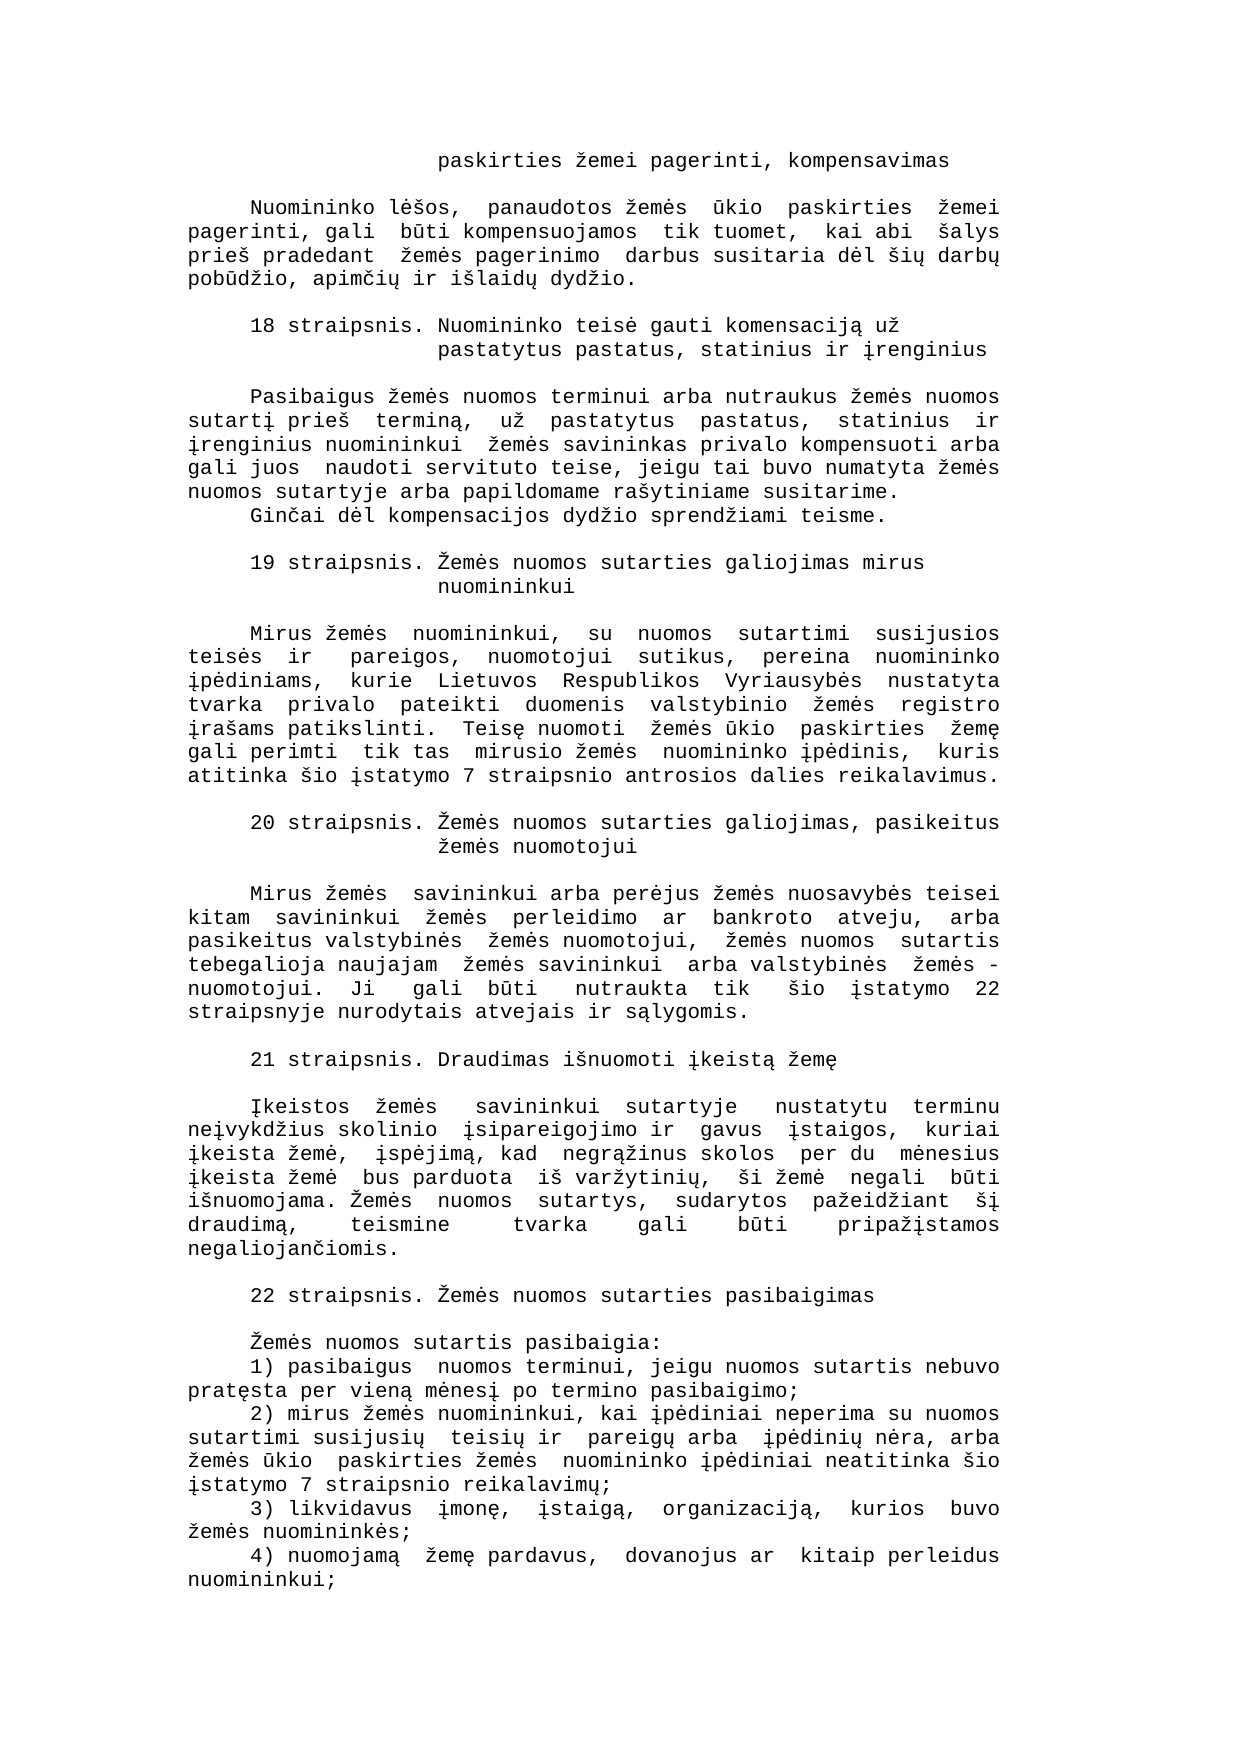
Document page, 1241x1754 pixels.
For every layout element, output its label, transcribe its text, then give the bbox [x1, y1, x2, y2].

text tvarka privalo pateikti duomenis valstybinio žemės registro [187, 694, 1053, 717]
text pratęsta per vieną mėnesį po termino pasibaigimo; [187, 1379, 1053, 1403]
text kitam savininkui žemės perleidimo ar bankroto atveju, arba [187, 907, 1053, 930]
text 3) likvidavus įmonę, įstaigą, organizaciją, kurios buvo [187, 1498, 1053, 1521]
text neįvykdžius skolinio įsipareigojimo ir gavus įstaigos, kuriai [187, 1119, 1053, 1143]
text žemės nuomotojui [187, 836, 1053, 859]
text Mirus žemės savininkui arba perėjus žemės nuosavybės teisei [187, 883, 1053, 907]
text Įkeistos žemės savininkui sutartyje nustatytu terminu [187, 1096, 1053, 1119]
text nuomininkui [187, 576, 1053, 599]
text teisės ir pareigos, nuomotojui sutikus, pereina nuomininko [187, 647, 1053, 670]
text paskirties žemei pagerinti, kompensavimas [187, 150, 1053, 174]
text pagerinti, gali būti kompensuojamos tik tuomet, kai abi šalys [187, 221, 1053, 244]
text straipsnyje nurodytais atvejais ir sąlygomis. [187, 1001, 1053, 1025]
text 20 straipsnis. Žemės nuomos sutarties galiojimas, pasikeitus [187, 812, 1053, 836]
text nuomininkui; [187, 1569, 1053, 1592]
text įkeista žemė, įspėjimą, kad negrąžinus skolos per du mėnesius [187, 1143, 1053, 1167]
text prieš pradedant žemės pagerinimo darbus susitaria dėl šių darbų [187, 244, 1053, 268]
text Nuomininko lėšos, panaudotos žemės ūkio paskirties žemei [187, 197, 1053, 221]
text 18 straipsnis. Nuomininko teisė gauti komensaciją už [187, 316, 1053, 339]
text 1) pasibaigus nuomos terminui, jeigu nuomos sutartis nebuvo [187, 1356, 1053, 1379]
text įpėdiniams, kurie Lietuvos Respublikos Vyriausybės nustatyta [187, 670, 1053, 694]
text draudimą, teismine tvarka gali būti pripažįstamos [187, 1214, 1053, 1238]
text pobūdžio, apimčių ir išlaidų dydžio. [187, 268, 1053, 292]
text tebegalioja naujajam žemės savininkui arba valstybinės žemės - [187, 954, 1053, 978]
text įstatymo 7 straipsnio reikalavimų; [187, 1474, 1053, 1498]
text žemės nuomininkės; [187, 1521, 1053, 1545]
text įrašams patikslinti. Teisę nuomoti žemės ūkio paskirties žemę [187, 717, 1053, 741]
text 19 straipsnis. Žemės nuomos sutarties galiojimas mirus [187, 552, 1053, 576]
text atitinka šio įstatymo 7 straipsnio antrosios dalies reikalavimus. [187, 765, 1053, 788]
text 21 straipsnis. Draudimas išnuomoti įkeistą žemę [187, 1048, 1053, 1072]
text įkeista žemė bus parduota iš varžytinių, ši žemė negali būti [187, 1167, 1053, 1190]
text negaliojančiomis. [187, 1238, 1053, 1261]
text pasikeitus valstybinės žemės nuomotojui, žemės nuomos sutartis [187, 930, 1053, 954]
text Pasibaigus žemės nuomos terminui arba nutraukus žemės nuomos [187, 386, 1053, 410]
text nuomotojui. Ji gali būti nutraukta tik šio įstatymo 22 [187, 978, 1053, 1001]
text pastatytus pastatus, statinius ir įrenginius [187, 339, 1053, 363]
text žemės ūkio paskirties žemės nuomininko įpėdiniai neatitinka šio [187, 1451, 1053, 1474]
text įrenginius nuomininkui žemės savininkas privalo kompensuoti arba [187, 434, 1053, 457]
text 2) mirus žemės nuomininkui, kai įpėdiniai neperima su nuomos [187, 1403, 1053, 1427]
text išnuomojama. Žemės nuomos sutartys, sudarytos pažeidžiant šį [187, 1190, 1053, 1214]
text 22 straipsnis. Žemės nuomos sutarties pasibaigimas [187, 1285, 1053, 1309]
text Žemės nuomos sutartis pasibaigia: [187, 1332, 1053, 1356]
text sutartimi susijusių teisių ir pareigų arba įpėdinių nėra, arba [187, 1427, 1053, 1451]
text Mirus žemės nuomininkui, su nuomos sutartimi susijusios [187, 623, 1053, 647]
text sutartį prieš terminą, už pastatytus pastatus, statinius ir [187, 410, 1053, 434]
text 4) nuomojamą žemę pardavus, dovanojus ar kitaip perleidus [187, 1545, 1053, 1569]
text nuomos sutartyje arba papildomame rašytiniame susitarime. [187, 481, 1053, 505]
text gali perimti tik tas mirusio žemės nuomininko įpėdinis, kuris [187, 741, 1053, 765]
text Ginčai dėl kompensacijos dydžio sprendžiami teisme. [187, 505, 1053, 528]
text gali juos naudoti servituto teise, jeigu tai buvo numatyta žemės [187, 457, 1053, 481]
